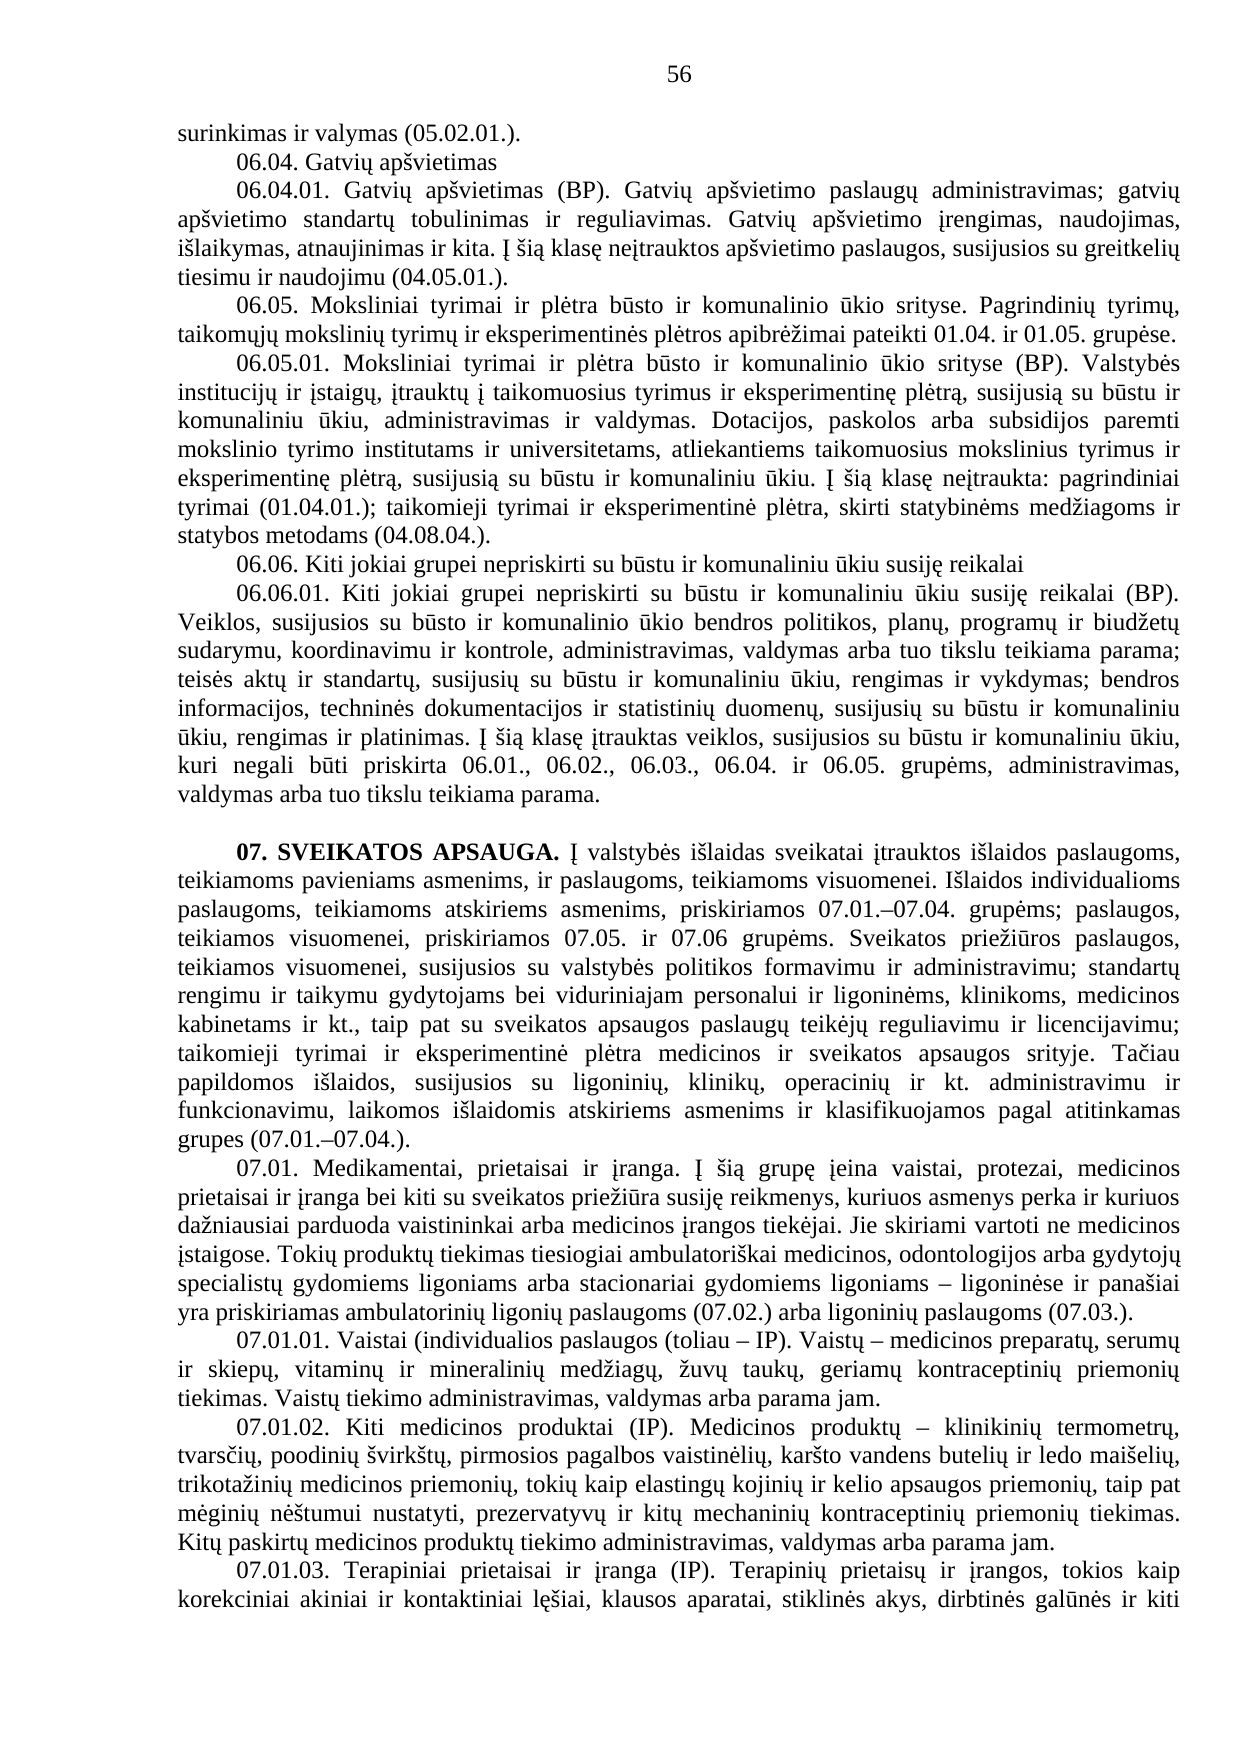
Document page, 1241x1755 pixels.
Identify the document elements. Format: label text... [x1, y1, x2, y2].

text 06.05.01. Moksliniai tyrimai ir plėtra būsto ir komunalinio ūkio srityse (BP). Valstybės institucijų ir įstaigų, įtrauktų į taikomuosius tyrimus ir eksperimentinę plėtrą, susijusią su būstu ir komunaliniu ūkiu, administravimas ir valdymas. Dotacijos, paskolos arba subsidijos paremti mokslinio tyrimo institutams ir universitetams, atliekantiems taikomuosius mokslinius tyrimus ir eksperimentinę plėtrą, susijusią su būstu ir komunaliniu ūkiu. Į šią klasę neįtraukta: pagrindiniai tyrimai (01.04.01.); taikomieji tyrimai ir eksperimentinė plėtra, skirti statybinėms medžiagoms ir statybos metodams (04.08.04.). [177, 348, 1181, 549]
text 06.05. Moksliniai tyrimai ir plėtra būsto ir komunalinio ūkio srityse. Pagrindinių tyrimų, taikomųjų mokslinių tyrimų ir eksperimentinės plėtros apibrėžimai pateikti 01.04. ir 01.05. grupėse. [177, 291, 1181, 348]
text surinkimas ir valymas (05.02.01.). [177, 118, 1181, 147]
text 07. SVEIKATOS APSAUGA. Į valstybės išlaidas sveikatai įtrauktos išlaidos paslaugoms, teikiamoms pavieniams asmenims, ir paslaugoms, teikiamoms visuomenei. Išlaidos individualioms paslaugoms, teikiamoms atskiriems asmenims, priskiriamos 07.01.–07.04. grupėms; paslaugos, teikiamos visuomenei, priskiriamos 07.05. ir 07.06 grupėms. Sveikatos priežiūros paslaugos, teikiamos visuomenei, susijusios su valstybės politikos formavimu ir administravimu; standartų rengimu ir taikymu gydytojams bei viduriniajam personalui ir ligoninėms, klinikoms, medicinos kabinetams ir kt., taip pat su sveikatos apsaugos paslaugų teikėjų reguliavimu ir licencijavimu; taikomieji tyrimai ir eksperimentinė plėtra medicinos ir sveikatos apsaugos srityje. Tačiau papildomos išlaidos, susijusios su ligoninių, klinikų, operacinių ir kt. administravimu ir funkcionavimu, laikomos išlaidomis atskiriems asmenims ir klasifikuojamos pagal atitinkamas grupes (07.01.–07.04.). [177, 837, 1181, 1153]
text 06.04. Gatvių apšvietimas [177, 147, 1181, 176]
text 06.06. Kiti jokiai grupei nepriskirti su būstu ir komunaliniu ūkiu susiję reikalai [177, 549, 1181, 578]
text 07.01.02. Kiti medicinos produktai (IP). Medicinos produktų – klinikinių termometrų, tvarsčių, poodinių švirkštų, pirmosios pagalbos vaistinėlių, karšto vandens butelių ir ledo maišelių, trikotažinių medicinos priemonių, tokių kaip elastingų kojinių ir kelio apsaugos priemonių, taip pat mėginių nėštumui nustatyti, prezervatyvų ir kitų mechaninių kontraceptinių priemonių tiekimas. Kitų paskirtų medicinos produktų tiekimo administravimas, valdymas arba parama jam. [177, 1412, 1181, 1556]
text 07.01. Medikamentai, prietaisai ir įranga. Į šią grupę įeina vaistai, protezai, medicinos prietaisai ir įranga bei kiti su sveikatos priežiūra susiję reikmenys, kuriuos asmenys perka ir kuriuos dažniausiai parduoda vaistininkai arba medicinos įrangos tiekėjai. Jie skiriami vartoti ne medicinos įstaigose. Tokių produktų tiekimas tiesiogiai ambulatoriškai medicinos, odontologijos arba gydytojų specialistų gydomiems ligoniams arba stacionariai gydomiems ligoniams – ligoninėse ir panašiai yra priskiriamas ambulatorinių ligonių paslaugoms (07.02.) arba ligoninių paslaugoms (07.03.). [177, 1153, 1181, 1326]
text 06.04.01. Gatvių apšvietimas (BP). Gatvių apšvietimo paslaugų administravimas; gatvių apšvietimo standartų tobulinimas ir reguliavimas. Gatvių apšvietimo įrengimas, naudojimas, išlaikymas, atnaujinimas ir kita. Į šią klasę neįtrauktos apšvietimo paslaugos, susijusios su greitkelių tiesimu ir naudojimu (04.05.01.). [177, 176, 1181, 291]
text 06.06.01. Kiti jokiai grupei nepriskirti su būstu ir komunaliniu ūkiu susiję reikalai (BP). Veiklos, susijusios su būsto ir komunalinio ūkio bendros politikos, planų, programų ir biudžetų sudarymu, koordinavimu ir kontrole, administravimas, valdymas arba tuo tikslu teikiama parama; teisės aktų ir standartų, susijusių su būstu ir komunaliniu ūkiu, rengimas ir vykdymas; bendros informacijos, techninės dokumentacijos ir statistinių duomenų, susijusių su būstu ir komunaliniu ūkiu, rengimas ir platinimas. Į šią klasę įtrauktas veiklos, susijusios su būstu ir komunaliniu ūkiu, kuri negali būti priskirta 06.01., 06.02., 06.03., 06.04. ir 06.05. grupėms, administravimas, valdymas arba tuo tikslu teikiama parama. [177, 578, 1181, 808]
text 07.01.01. Vaistai (individualios paslaugos (toliau – IP). Vaistų – medicinos preparatų, serumų ir skiepų, vitaminų ir mineralinių medžiagų, žuvų taukų, geriamų kontraceptinių priemonių tiekimas. Vaistų tiekimo administravimas, valdymas arba parama jam. [177, 1326, 1181, 1412]
text 07.01.03. Terapiniai prietaisai ir įranga (IP). Terapinių prietaisų ir įrangos, tokios kaip korekciniai akiniai ir kontaktiniai lęšiai, klausos aparatai, stiklinės akys, dirbtinės galūnės ir kiti [177, 1556, 1181, 1613]
